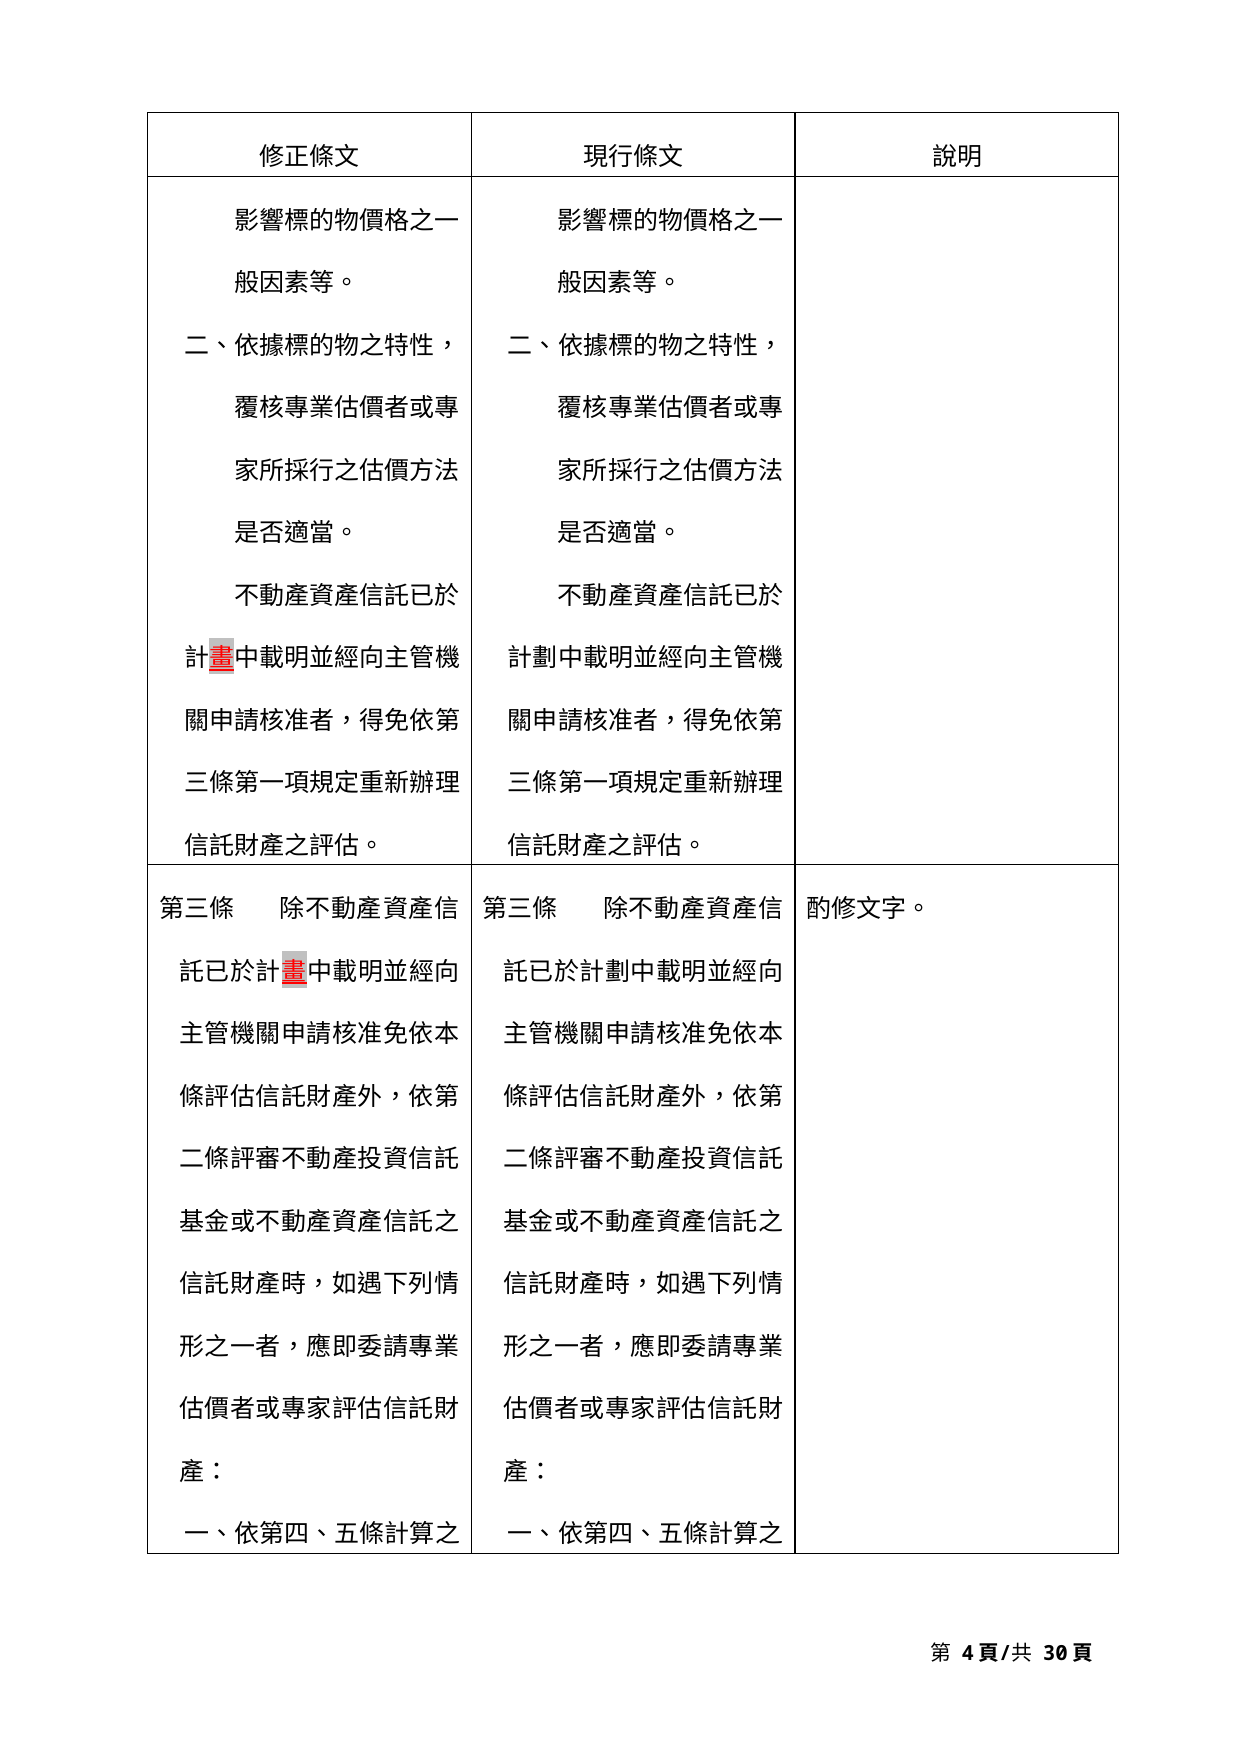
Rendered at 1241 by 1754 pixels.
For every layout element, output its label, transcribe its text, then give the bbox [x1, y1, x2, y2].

table_cell 第三條 除不動產資產信託已於計劃中載明並經向主管機關申請核准免依本條評估信託財產外，依第二條評審不動產投資信託基金或不動產資產信託之信託財產時，如遇下列情形之一者，應即委請專業估價者或專家評估信託財產： 一、依第四、五條計算之 [472, 865, 794, 1553]
table_header 現行條文 [472, 113, 794, 176]
table_cell 影響標的物價格之一般因素等。 二、依據標的物之特性，覆核專業估價者或專家所採行之估價方法是否適當。 不動產資產信託已於計畫中載明並經向主管機關申請核准者，得免依第三條第一項規定重新辦理信託財產之評估。 [148, 177, 471, 864]
table_header 說明 [796, 113, 1118, 176]
table_header 修正條文 [148, 113, 471, 176]
table_cell [796, 177, 1118, 864]
table_cell 酌修文字。 [796, 865, 1118, 1553]
table_cell 第三條 除不動產資產信託已於計畫中載明並經向主管機關申請核准免依本條評估信託財產外，依第二條評審不動產投資信託基金或不動產資產信託之信託財產時，如遇下列情形之一者，應即委請專業估價者或專家評估信託財產： 一、依第四、五條計算之 [148, 865, 471, 1553]
table_cell 影響標的物價格之一般因素等。 二、依據標的物之特性，覆核專業估價者或專家所採行之估價方法是否適當。 不動產資產信託已於計劃中載明並經向主管機關申請核准者，得免依第三條第一項規定重新辦理信託財產之評估。 [472, 177, 794, 864]
